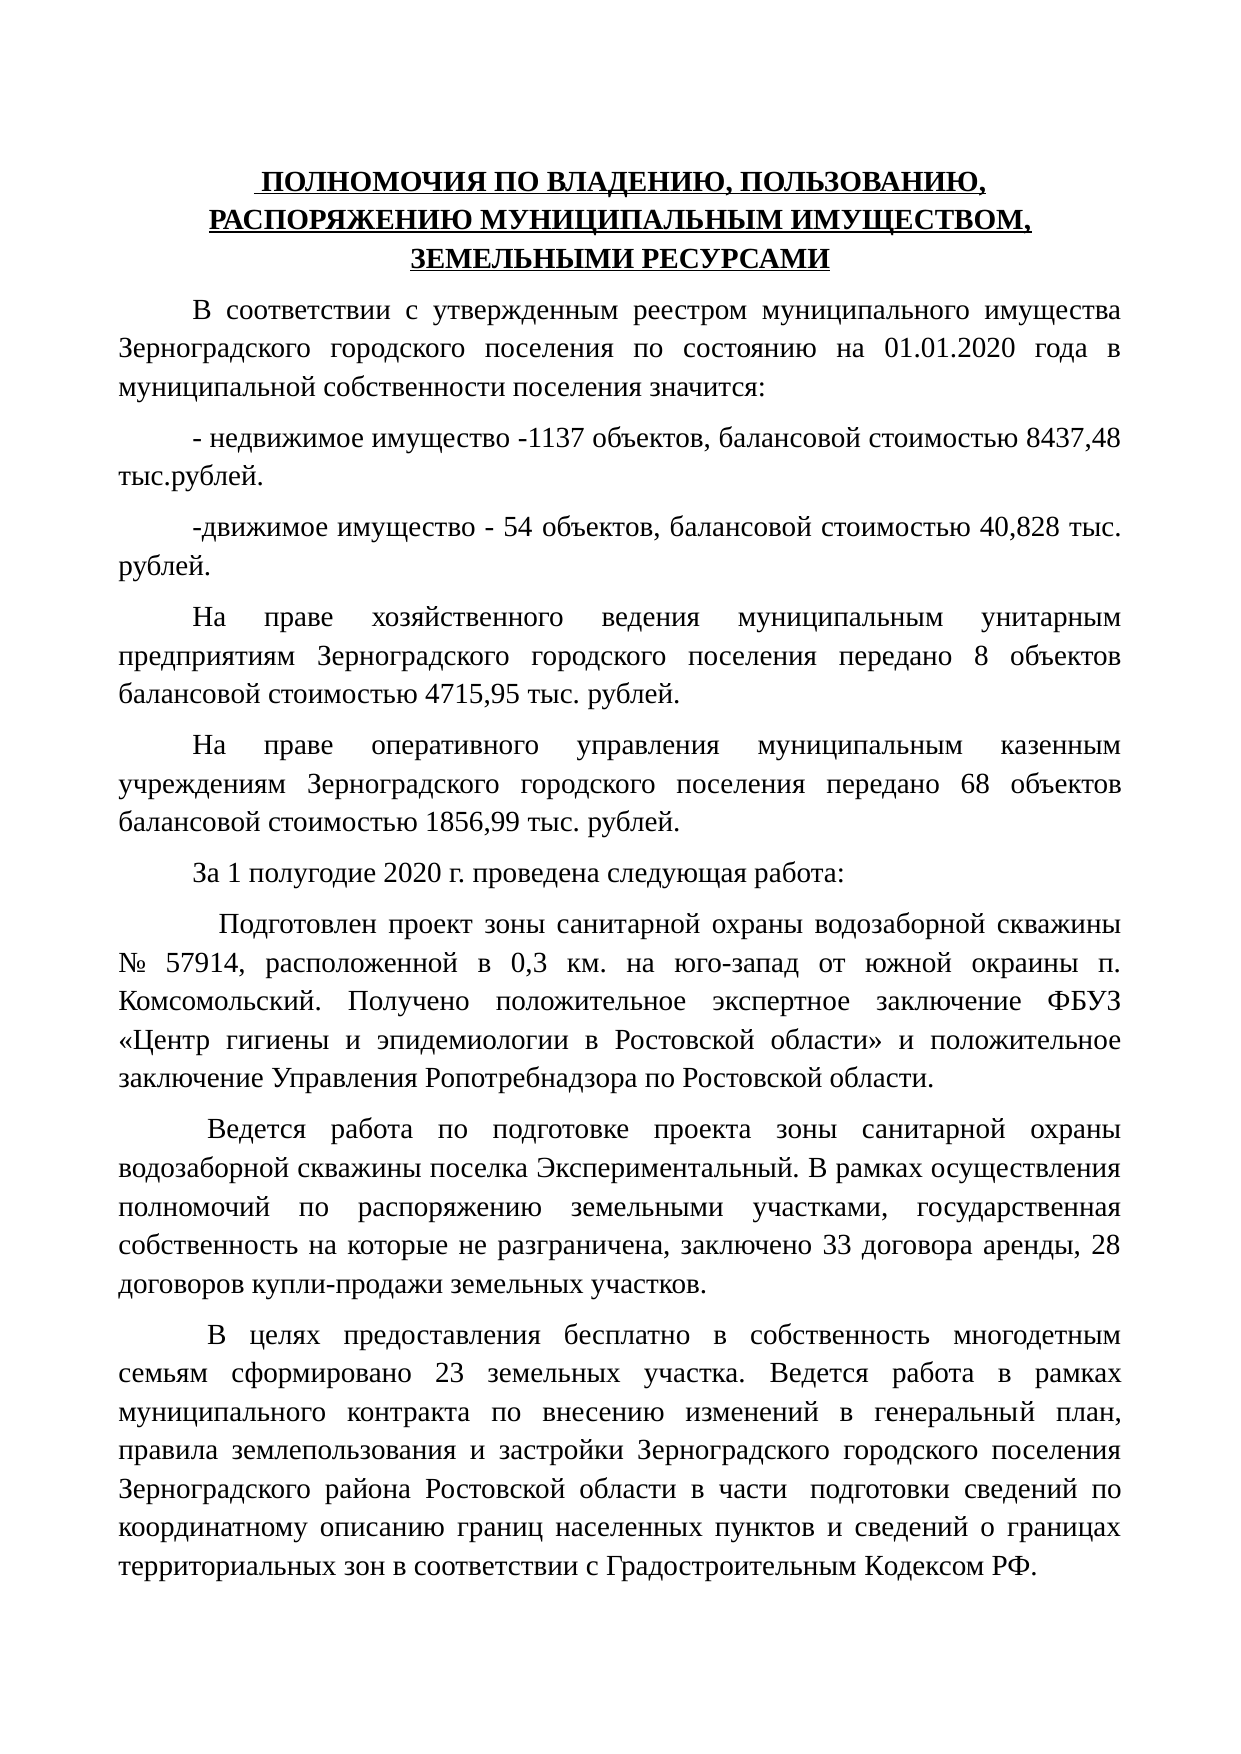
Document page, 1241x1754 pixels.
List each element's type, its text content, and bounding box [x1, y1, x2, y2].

text - недвижимое имущество -1137 объектов, балансовой стоимостью 8437,48 тыс.рублей. [118, 420, 1122, 492]
text Подготовлен проект зоны санитарной охраны водозаборной скважины № 57914, расположенной в 0,3 км. на юго-запад от южной окраины п. Комсомольский. Получено положительное экспертное заключение ФБУЗ «Центр гигиены и эпидемиологии в Ростовской области» и положительное заключение Управления Ропотребнадзора по Ростовской области. [118, 906, 1122, 1094]
text ПОЛНОМОЧИЯ ПО ВЛАДЕНИЮ, ПОЛЬЗОВАНИЮ, РАСПОРЯЖЕНИЮ МУНИЦИПАЛЬНЫМ ИМУЩЕСТВОМ, ЗЕМЕЛЬНЫМИ РЕСУРСАМИ [118, 164, 1122, 274]
text На праве оперативного управления муниципальным казенным учреждениям Зерноградского городского поселения передано 68 объектов балансовой стоимостью 1856,99 тыс. рублей. [118, 727, 1122, 838]
text За 1 полугодие 2020 г. проведена следующая работа: [118, 855, 1122, 889]
text В целях предоставления бесплатно в собственность многодетным семьям сформировано 23 земельных участка. Ведется работа в рамках муниципального контракта по внесению изменений в генеральный план, правила землепользования и застройки Зерноградского городского поселения Зерноградского района Ростовской области в части подготовки сведений по координатному описанию границ населенных пунктов и сведений о границах территориальных зон в соответствии с Градостроительным Кодексом РФ. [118, 1317, 1122, 1582]
text -движимое имущество - 54 объектов, балансовой стоимостью 40,828 тыс. рублей. [118, 509, 1122, 582]
text В соответствии с утвержденным реестром муниципального имущества Зерноградского городского поселения по состоянию на 01.01.2020 года в муниципальной собственности поселения значится: [118, 292, 1122, 402]
text Ведется работа по подготовке проекта зоны санитарной охраны водозаборной скважины поселка Экспериментальный. В рамках осуществления полномочий по распоряжению земельными участками, государственная собственность на которые не разграничена, заключено 33 договора аренды, 28 договоров купли-продажи земельных участков. [118, 1112, 1122, 1299]
text На праве хозяйственного ведения муниципальным унитарным предприятиям Зерноградского городского поселения передано 8 объектов балансовой стоимостью 4715,95 тыс. рублей. [118, 599, 1122, 710]
